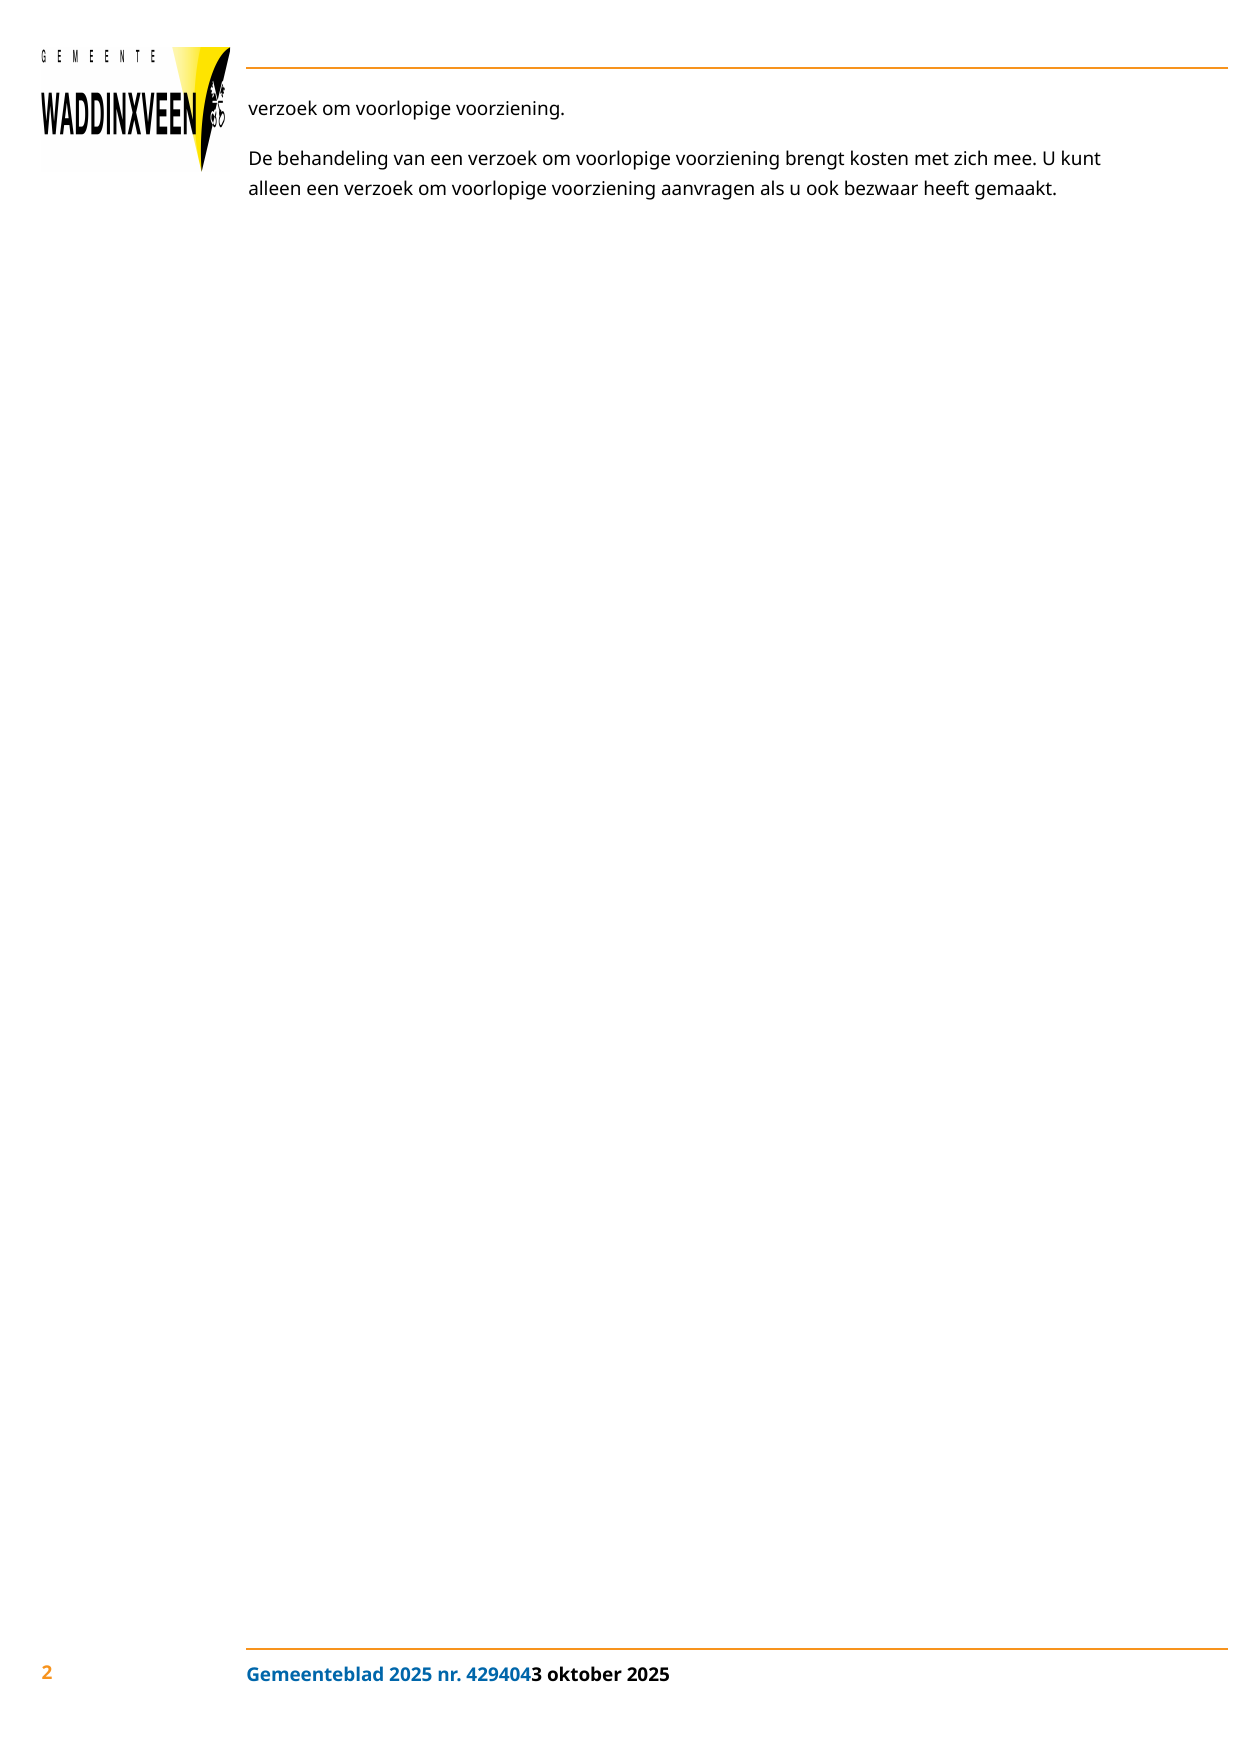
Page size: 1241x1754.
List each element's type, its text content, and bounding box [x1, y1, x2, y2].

picture [41, 47, 231, 172]
text verzoek om voorlopige voorziening. [248, 95, 1152, 121]
text De behandeling van een verzoek om voorlopige voorziening brengt kosten met zich mee. U kunt alleen een verzoek om voorlopige voorziening aanvragen als u ook bezwaar heeft gemaakt. [248, 145, 1152, 201]
